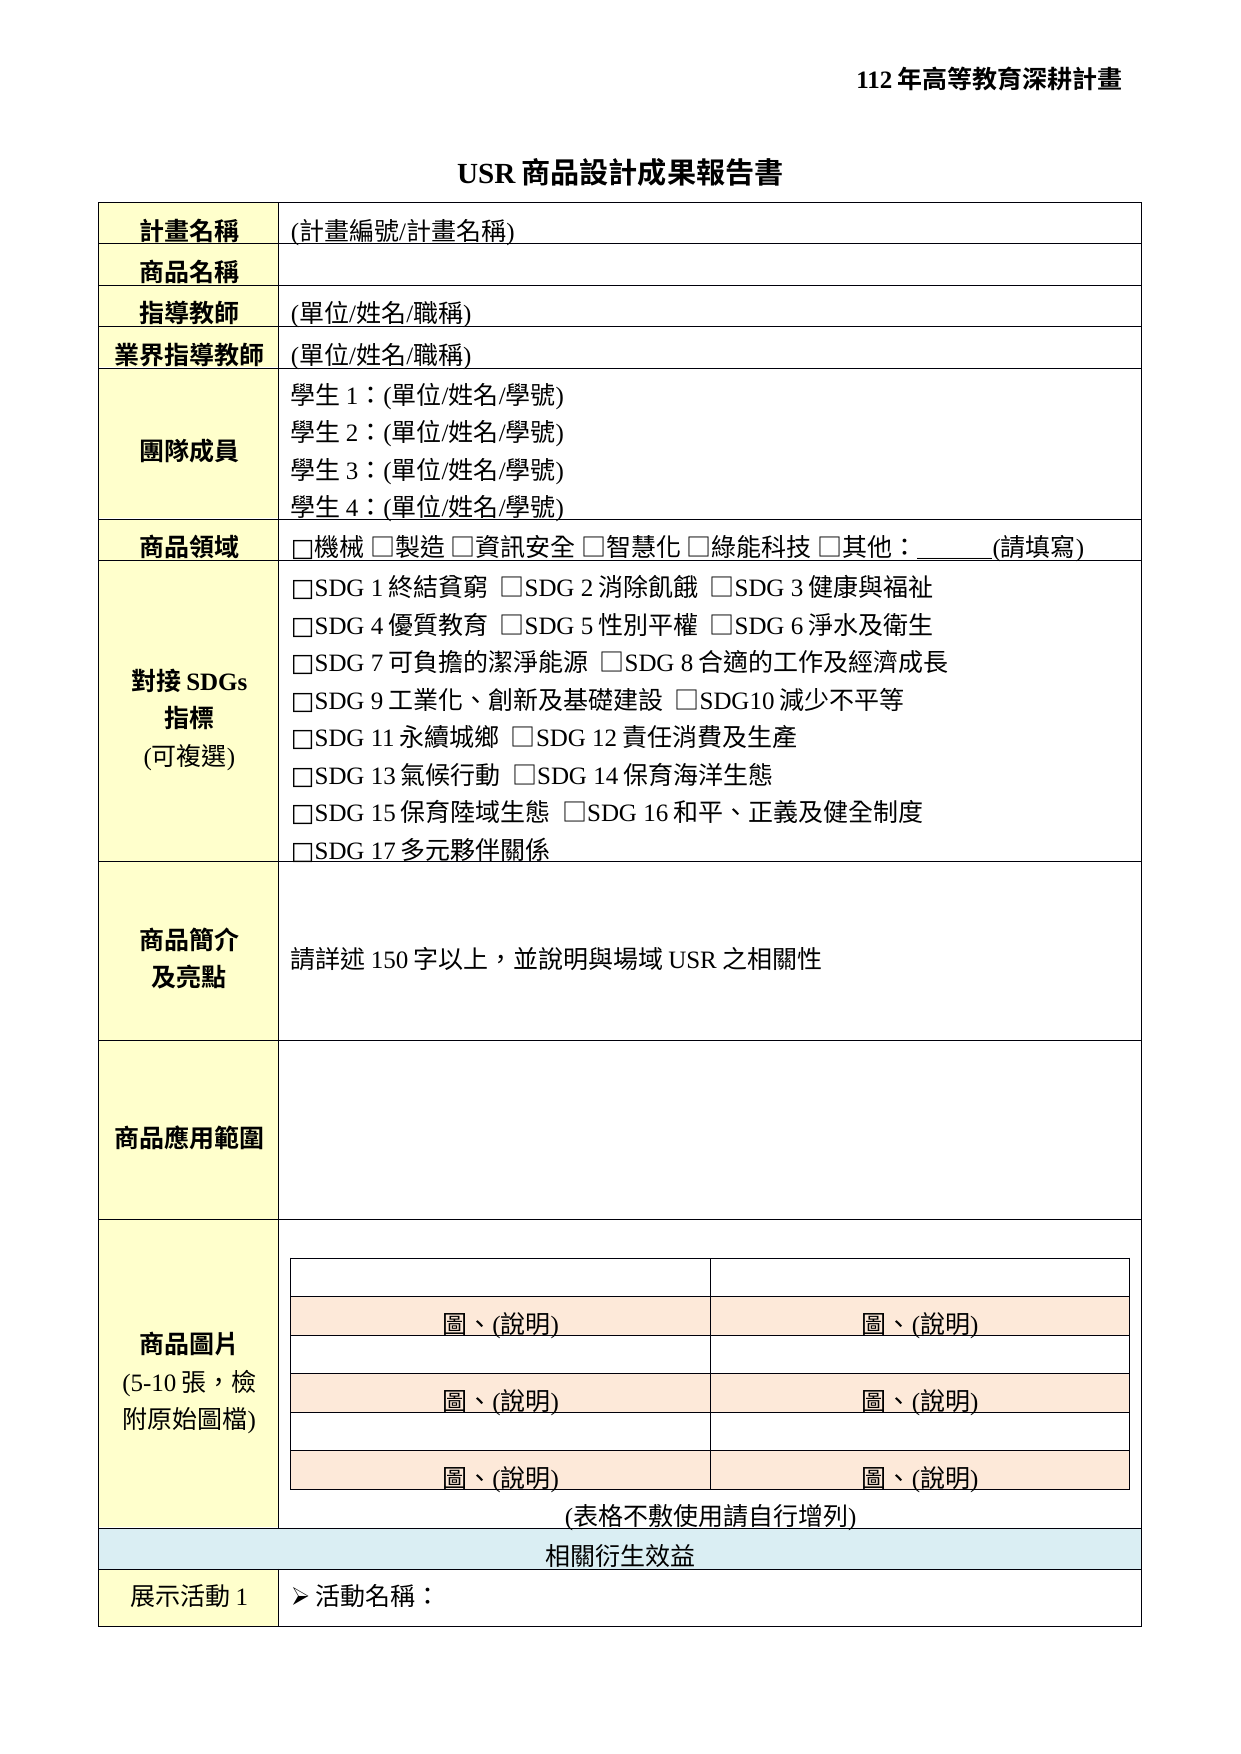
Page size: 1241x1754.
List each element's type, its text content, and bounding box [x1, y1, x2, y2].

table_cell (表格不敷使用請自行增列) [279, 1220, 1141, 1527]
table_cell 業界指導教師 [99, 327, 278, 367]
table_cell 商品應用範圍 [99, 1041, 278, 1219]
table_header [291, 1259, 710, 1296]
table_cell 學生1：(單位/姓名/學號) 學生2：(單位/姓名/學號) 學生3：(單位/姓名/學號) 學生4：(單位/姓名/學號) [279, 369, 1141, 518]
table_cell 圖、(說明) [711, 1451, 1129, 1489]
table_cell 商品領域 [99, 520, 278, 560]
table_cell 展示活動1 [99, 1570, 278, 1626]
table_cell 活動名稱： 活動地點： 活動內容說明： 活動參與人數： 校內教師：＿＿＿人數；校外教師：＿＿＿人數；校內學生：＿＿＿人數； 校外學生：＿＿＿人數；場域人員：(政府＿＿＿人數；法人＿＿＿人數； 企業＿＿＿人數) [279, 1570, 1141, 1626]
table_cell (單位/姓名/職稱) [279, 286, 1141, 326]
table_cell 圖、(說明) [711, 1297, 1129, 1335]
table_cell 請詳述150字以上，並說明與場域USR之相關性 [279, 862, 1141, 1040]
table_cell □機械 □製造 □資訊安全 □智慧化 □綠能科技 □其他：＿＿＿(請填寫) [279, 520, 1141, 560]
table_cell 圖、(說明) [711, 1374, 1129, 1412]
table_cell (單位/姓名/職稱) [279, 327, 1141, 367]
table_cell [711, 1413, 1129, 1450]
table_cell 團隊成員 [99, 369, 278, 518]
table_cell [711, 1336, 1129, 1373]
table_cell [291, 1413, 710, 1450]
table_cell 對接SDGs 指標 (可複選) [99, 561, 278, 861]
table_cell [279, 1041, 1141, 1219]
table_header 計畫名稱 [99, 203, 278, 243]
table_cell 商品名稱 [99, 244, 278, 285]
table_cell [279, 244, 1141, 285]
table_header [711, 1259, 1129, 1296]
table_cell 圖、(說明) [291, 1374, 710, 1412]
table_cell 圖、(說明) [291, 1451, 710, 1489]
table_cell □SDG 1終結貧窮 □SDG 2消除飢餓 □SDG 3健康與福祉 □SDG 4優質教育 □SDG 5性別平權 □SDG 6淨水及衛生 □SDG 7可負擔的潔淨能源 □SDG 8合適的工作及經濟成長 □SDG 9工業化、創新及基礎建設 □SDG10減少不平等 □SDG 11永續城鄉 □SDG 12責任消費及生產 □SDG 13氣候行動 □SDG 14保育海洋生態 □SDG 15保育陸域生態 □SDG 16和平、正義及健全制度 □SDG 17多元夥伴關係 [279, 561, 1141, 861]
text USR商品設計成果報告書 [118, 127, 1122, 202]
table_cell 商品簡介 及亮點 [99, 862, 278, 1040]
table_cell 相關衍生效益 [99, 1529, 1141, 1569]
table_cell 圖、(說明) [291, 1297, 710, 1335]
table_cell [291, 1336, 710, 1373]
table_header (計畫編號/計畫名稱) [279, 203, 1141, 243]
table_cell 指導教師 [99, 286, 278, 326]
table_cell 商品圖片 (5-10張，檢附原始圖檔) [99, 1220, 278, 1527]
